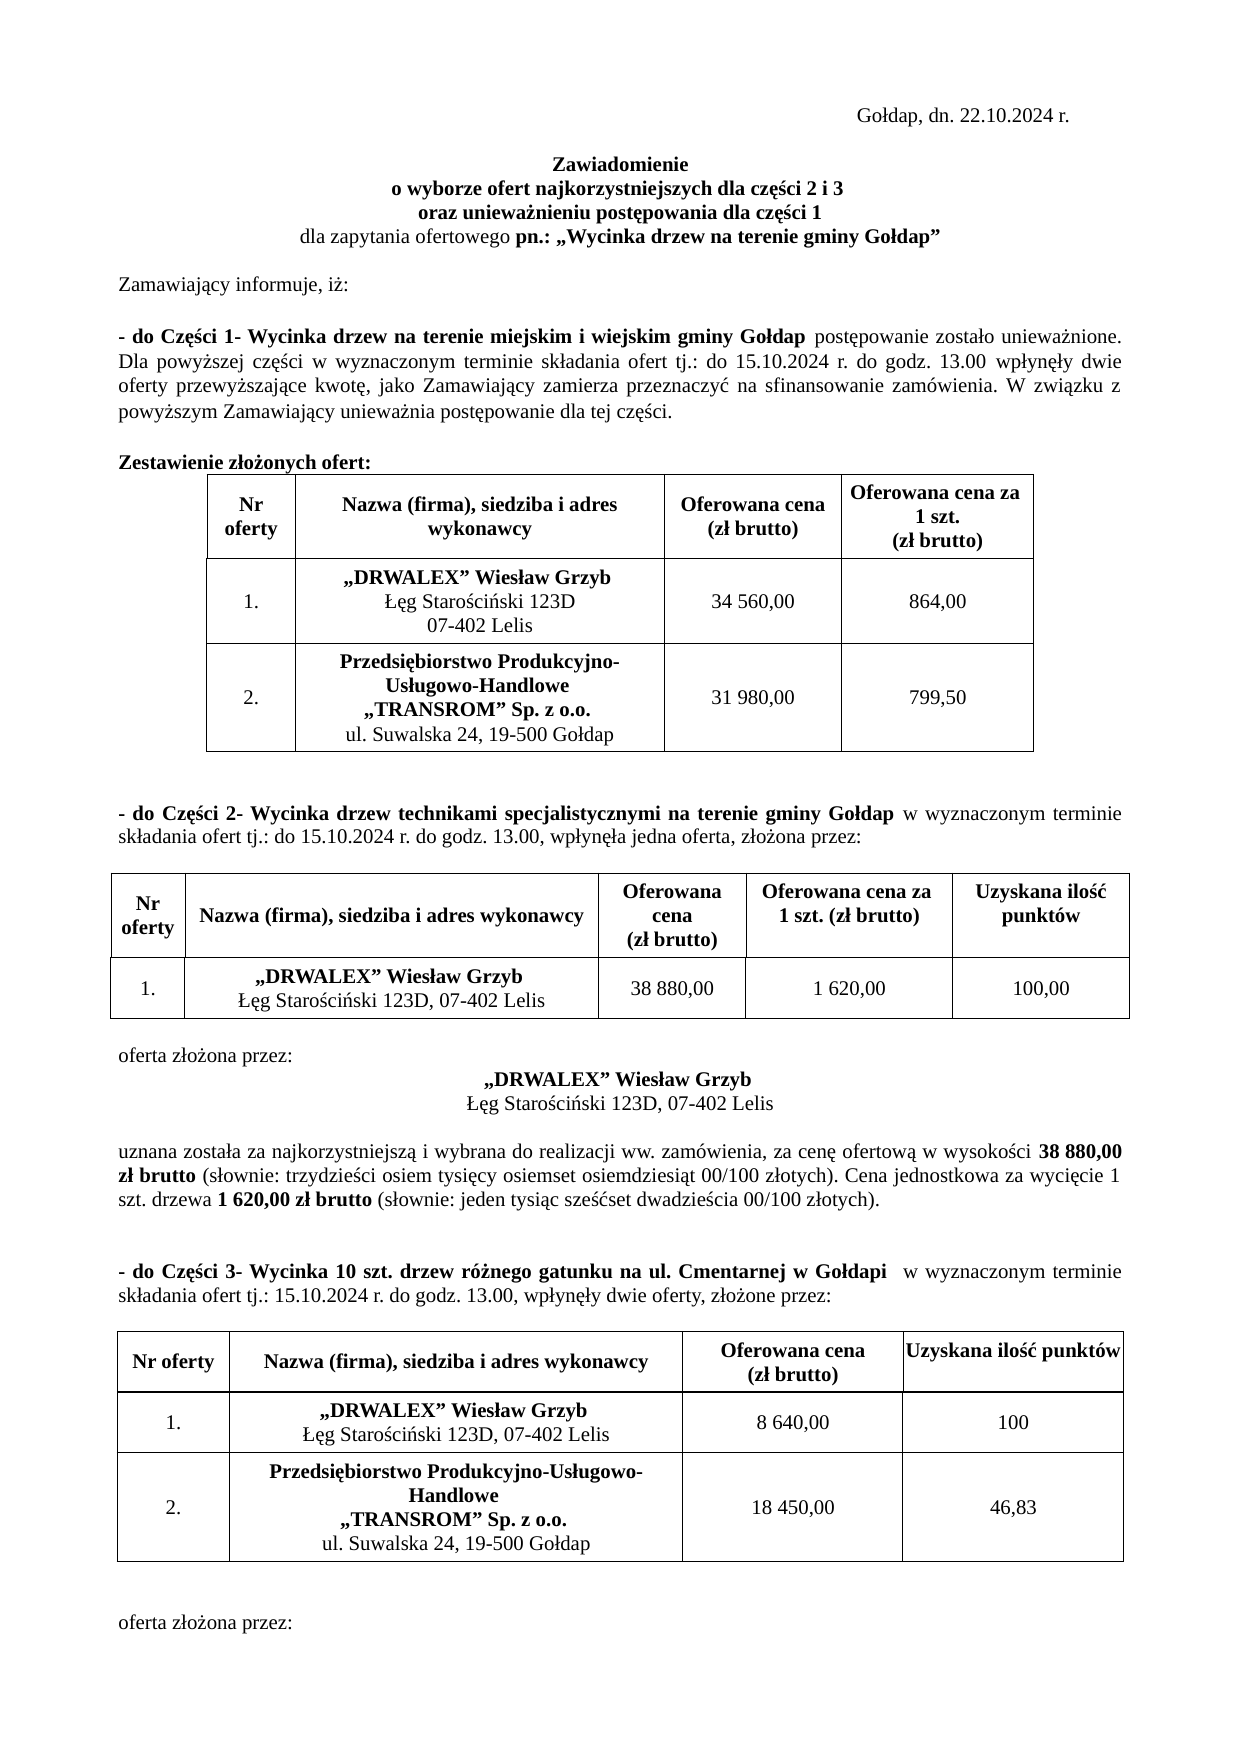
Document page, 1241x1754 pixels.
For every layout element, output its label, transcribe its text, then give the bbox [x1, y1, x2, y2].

table_header Nr oferty [112, 874, 185, 957]
table_header Uzyskana ilość punktów [904, 1332, 1123, 1391]
text dla zapytania ofertowego pn.: „Wycinka drzew na terenie gminy Gołdap” [118, 224, 1122, 248]
text Zamawiający informuje, iż: [118, 272, 1122, 296]
text oferta złożona przez: [118, 1610, 1122, 1634]
table_cell „DRWALEX” Wiesław Grzyb Łęg Starościński 123D 07-402 Lelis [296, 559, 664, 642]
text Gołdap, dn. 22.10.2024 r. [118, 103, 1122, 127]
text o wyborze ofert najkorzystniejszych dla części 2 i 3 [118, 176, 1122, 200]
table_cell 2. [207, 644, 295, 751]
table_cell 1. [207, 559, 295, 642]
table_header Nr oferty [208, 475, 295, 558]
table_cell 799,50 [842, 644, 1033, 751]
table_cell 100 [903, 1393, 1123, 1452]
table_cell 1. [118, 1393, 229, 1452]
table_header Oferowana cena (zł brutto) [683, 1332, 903, 1391]
text oferta złożona przez: [118, 1042, 1122, 1067]
table_cell 38 880,00 [599, 958, 745, 1017]
table_cell 8 640,00 [683, 1393, 902, 1452]
table_cell 864,00 [842, 559, 1033, 642]
table_cell „DRWALEX” Wiesław Grzyb Łęg Starościński 123D, 07-402 Lelis [185, 958, 598, 1017]
text Zawiadomienie [118, 152, 1122, 176]
text uznana została za najkorzystniejszą i wybrana do realizacji ww. zamówienia, za cenę ofertową w wysokości 38 880,00 zł brutto (słownie: trzydzieści osiem tysięcy osiemset osiemdziesiąt 00/100 złotych). Cena jednostkowa za wycięcie 1 szt. drzewa 1 620,00 zł brutto (słownie: jeden tysiąc sześćset dwadzieścia 00/100 złotych). [118, 1139, 1122, 1211]
text Łęg Starościński 123D, 07-402 Lelis [118, 1091, 1122, 1115]
table_header Nazwa (firma), siedziba i adres wykonawcy [296, 475, 664, 558]
text - do Części 2- Wycinka drzew technikami specjalistycznymi na terenie gminy Gołdap w wyznaczonym terminie składania ofert tj.: do 15.10.2024 r. do godz. 13.00, wpłynęła jedna oferta, złożona przez: [118, 800, 1122, 848]
text „DRWALEX” Wiesław Grzyb [118, 1067, 1122, 1091]
table_cell 1 620,00 [746, 958, 952, 1017]
table_header Oferowana cena (zł brutto) [665, 475, 841, 558]
table_cell 2. [118, 1453, 229, 1561]
text Zestawienie złożonych ofert: [118, 449, 1122, 474]
table_header Oferowana cena za 1 szt. (zł brutto) [747, 874, 952, 957]
table_cell 1. [111, 958, 184, 1017]
table_header Nr oferty [118, 1332, 229, 1391]
table_header Uzyskana ilość punktów [953, 874, 1129, 957]
table_cell 18 450,00 [683, 1453, 902, 1561]
text - do Części 1- Wycinka drzew na terenie miejskim i wiejskim gminy Gołdap postępowanie zostało unieważnione. Dla powyższej części w wyznaczonym terminie składania ofert tj.: do 15.10.2024 r. do godz. 13.00 wpłynęły dwie oferty przewyższające kwotę, jako Zamawiający zamierza przeznaczyć na sfinansowanie zamówienia. W związku z powyższym Zamawiający unieważnia postępowanie dla tej części. [118, 320, 1122, 423]
table_header Oferowana cena za 1 szt. (zł brutto) [842, 475, 1033, 558]
text - do Części 3- Wycinka 10 szt. drzew różnego gatunku na ul. Cmentarnej w Gołdapi w wyznaczonym terminie składania ofert tj.: 15.10.2024 r. do godz. 13.00, wpłynęły dwie oferty, złożone przez: [118, 1259, 1122, 1307]
table_cell Przedsiębiorstwo Produkcyjno-Usługowo-Handlowe „TRANSROM” Sp. z o.o. ul. Suwalska 24, 19-500 Gołdap [296, 644, 664, 751]
table_cell 34 560,00 [665, 559, 841, 642]
table_cell 31 980,00 [665, 644, 841, 751]
table_cell Przedsiębiorstwo Produkcyjno-Usługowo-Handlowe „TRANSROM” Sp. z o.o. ul. Suwalska 24, 19-500 Gołdap [230, 1453, 682, 1561]
text oraz unieważnieniu postępowania dla części 1 [118, 200, 1122, 224]
table_cell „DRWALEX” Wiesław Grzyb Łęg Starościński 123D, 07-402 Lelis [230, 1393, 682, 1452]
table_cell 46,83 [903, 1453, 1123, 1561]
table_cell 100,00 [953, 958, 1129, 1017]
table_header Nazwa (firma), siedziba i adres wykonawcy [230, 1332, 682, 1391]
table_header Oferowana cena (zł brutto) [599, 874, 746, 957]
table_header Nazwa (firma), siedziba i adres wykonawcy [186, 874, 598, 957]
